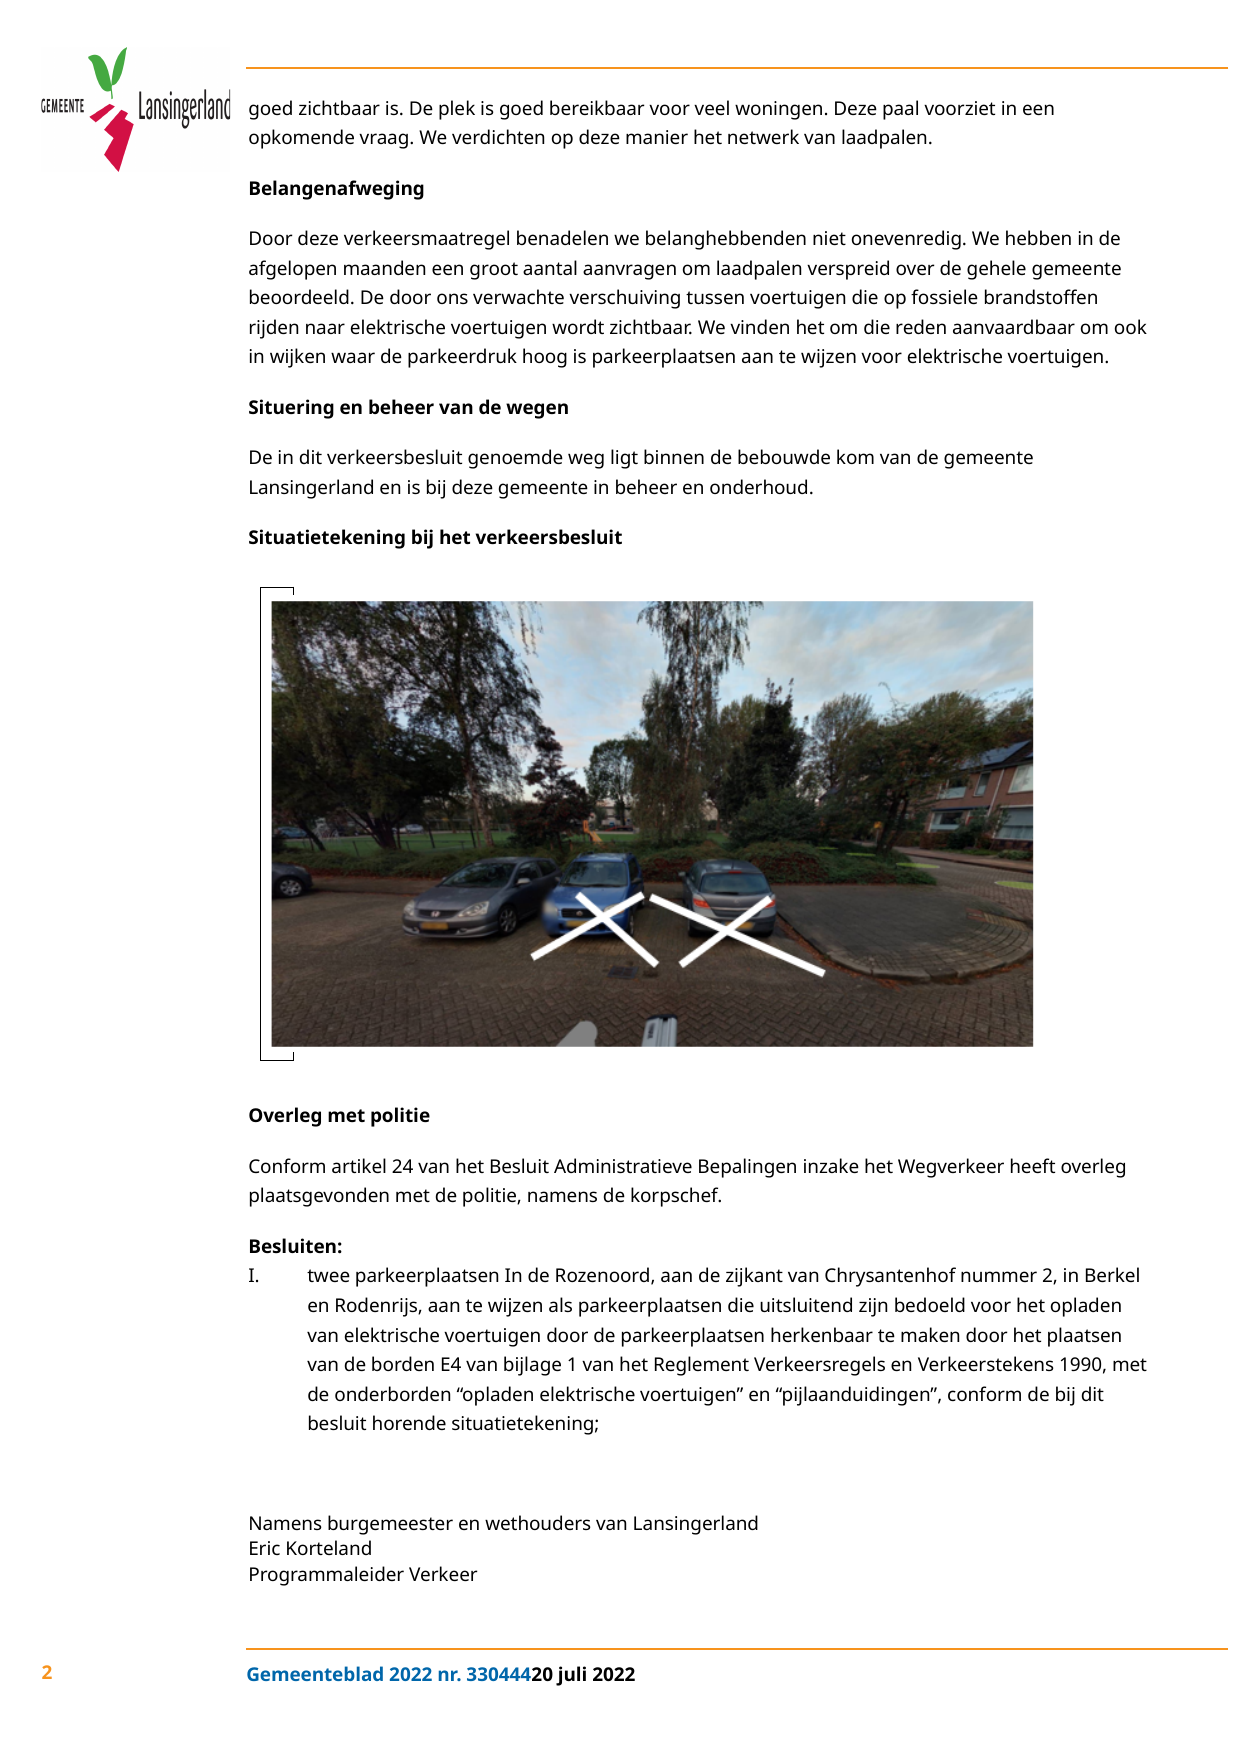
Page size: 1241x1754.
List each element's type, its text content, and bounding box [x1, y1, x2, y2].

text Eric Korteland [248, 1536, 1152, 1561]
text Situering en beheer van de wegen [248, 394, 1152, 420]
text Conform artikel 24 van het Besluit Administratieve Bepalingen inzake het Wegverkeer heeft overleg plaatsgevonden met de politie, namens de korpschef. [248, 1153, 1152, 1208]
text Door deze verkeersmaatregel benadelen we belanghebbenden niet onevenredig. We hebben in de afgelopen maanden een groot aantal aanvragen om laadpalen verspreid over de gehele gemeente beoordeeld. De door ons verwachte verschuiving tussen voertuigen die op fossiele brandstoffen rijden naar elektrische voertuigen wordt zichtbaar. We vinden het om die reden aanvaardbaar om ook in wijken waar de parkeerdruk hoog is parkeerplaatsen aan te wijzen voor elektrische voertuigen. [248, 225, 1152, 369]
text Besluiten: [248, 1233, 1152, 1259]
picture [268, 595, 1037, 1052]
text goed zichtbaar is. De plek is goed bereikbaar voor veel woningen. Deze paal voorziet in een opkomende vraag. We verdichten op deze manier het netwerk van laadpalen. [248, 95, 1152, 150]
list twee parkeerplaatsen In de Rozenoord, aan de zijkant van Chrysantenhof nummer 2, in Berkel en Rodenrijs, aan te wijzen als parkeerplaatsen die uitsluitend zijn bedoeld voor het opladen van elektrische voertuigen door de parkeerplaatsen herkenbaar te maken door het plaatsen van de borden E4 van bijlage 1 van het Reglement Verkeersregels en Verkeerstekens 1990, met de onderborden “opladen elektrische voertuigen” en “pijlaanduidingen”, conform de bij dit besluit horende situatietekening; [248, 1263, 1152, 1436]
text Programmaleider Verkeer [248, 1561, 1152, 1587]
text Situatietekening bij het verkeersbesluit [248, 524, 1152, 550]
text Namens burgemeester en wethouders van Lansingerland [248, 1510, 1152, 1536]
text Belangenafweging [248, 175, 1152, 201]
picture [41, 47, 231, 172]
text De in dit verkeersbesluit genoemde weg ligt binnen de bebouwde kom van de gemeente Lansingerland en is bij deze gemeente in beheer en onderhoud. [248, 444, 1152, 500]
text Overleg met politie [248, 1103, 1152, 1128]
